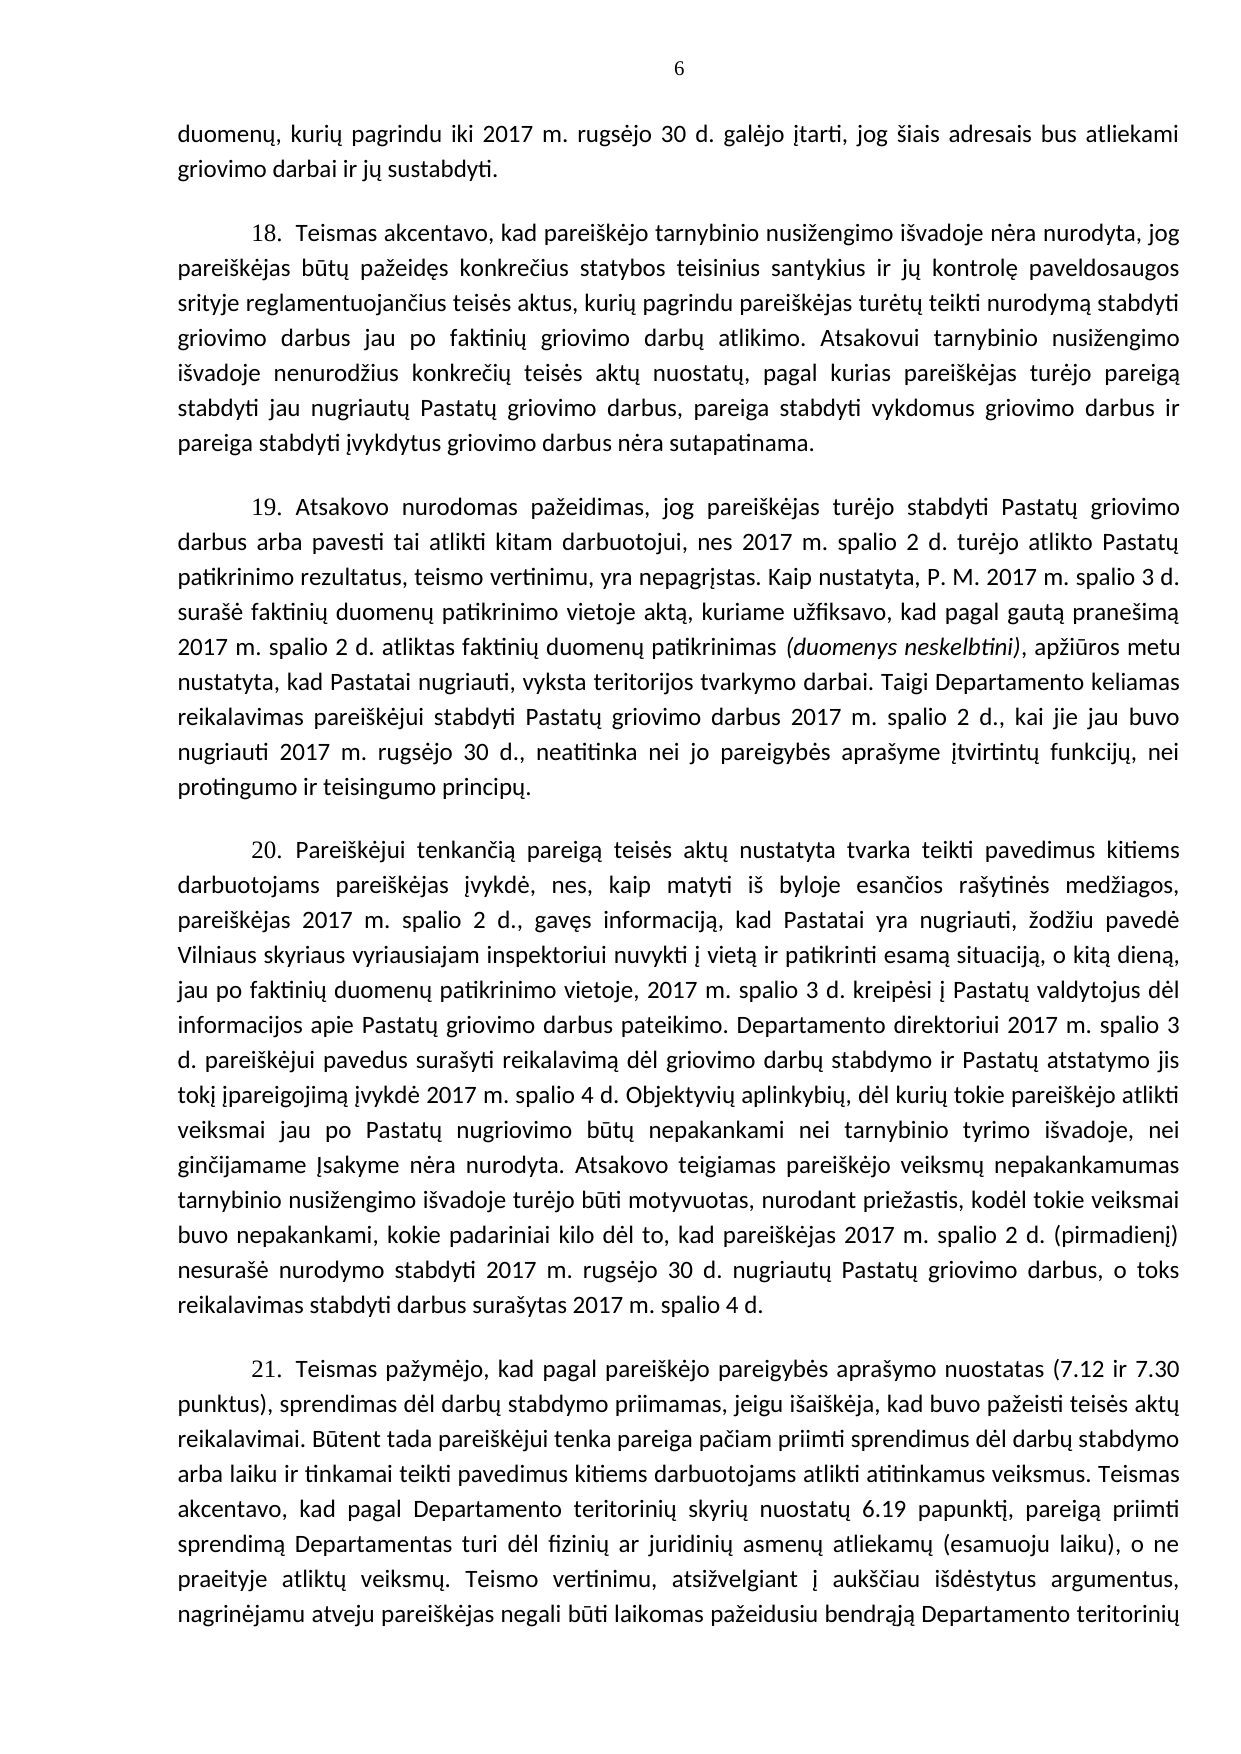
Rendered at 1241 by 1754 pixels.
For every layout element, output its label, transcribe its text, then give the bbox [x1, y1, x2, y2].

text 19. Atsakovo nurodomas pažeidimas, jog pareiškėjas turėjo stabdyti Pastatų griovimo darbus arba pavesti tai atlikti kitam darbuotojui, nes 2017 m. spalio 2 d. turėjo atlikto Pastatų patikrinimo rezultatus, teismo vertinimu, yra nepagrįstas. Kaip nustatyta, P. M. 2017 m. spalio 3 d. surašė faktinių duomenų patikrinimo vietoje aktą, kuriame užfiksavo, kad pagal gautą pranešimą 2017 m. spalio 2 d. atliktas faktinių duomenų patikrinimas (duomenys neskelbtini), apžiūros metu nustatyta, kad Pastatai nugriauti, vyksta teritorijos tvarkymo darbai. Taigi Departamento keliamas reikalavimas pareiškėjui stabdyti Pastatų griovimo darbus 2017 m. spalio 2 d., kai jie jau buvo nugriauti 2017 m. rugsėjo 30 d., neatitinka nei jo pareigybės aprašyme įtvirtintų funkcijų, nei protingumo ir teisingumo principų. [177, 491, 1181, 801]
text duomenų, kurių pagrindu iki 2017 m. rugsėjo 30 d. galėjo įtarti, jog šiais adresais bus atliekami griovimo darbai ir jų sustabdyti. [177, 118, 1181, 184]
text 21. Teismas pažymėjo, kad pagal pareiškėjo pareigybės aprašymo nuostatas (7.12 ir 7.30 punktus), sprendimas dėl darbų stabdymo priimamas, jeigu išaiškėja, kad buvo pažeisti teisės aktų reikalavimai. Būtent tada pareiškėjui tenka pareiga pačiam priimti sprendimus dėl darbų stabdymo arba laiku ir tinkamai teikti pavedimus kitiems darbuotojams atlikti atitinkamus veiksmus. Teismas akcentavo, kad pagal Departamento teritorinių skyrių nuostatų 6.19 papunktį, pareigą priimti sprendimą Departamentas turi dėl fizinių ar juridinių asmenų atliekamų (esamuoju laiku), o ne praeityje atliktų veiksmų. Teismo vertinimu, atsižvelgiant į aukščiau išdėstytus argumentus, nagrinėjamu atveju pareiškėjas negali būti laikomas pažeidusiu bendrąją Departamento teritorinių [177, 1353, 1181, 1629]
text 18. Teismas akcentavo, kad pareiškėjo tarnybinio nusižengimo išvadoje nėra nurodyta, jog pareiškėjas būtų pažeidęs konkrečius statybos teisinius santykius ir jų kontrolę paveldosaugos srityje reglamentuojančius teisės aktus, kurių pagrindu pareiškėjas turėtų teikti nurodymą stabdyti griovimo darbus jau po faktinių griovimo darbų atlikimo. Atsakovui tarnybinio nusižengimo išvadoje nenurodžius konkrečių teisės aktų nuostatų, pagal kurias pareiškėjas turėjo pareigą stabdyti jau nugriautų Pastatų griovimo darbus, pareiga stabdyti vykdomus griovimo darbus ir pareiga stabdyti įvykdytus griovimo darbus nėra sutapatinama. [177, 217, 1181, 457]
text 20. Pareiškėjui tenkančią pareigą teisės aktų nustatyta tvarka teikti pavedimus kitiems darbuotojams pareiškėjas įvykdė, nes, kaip matyti iš byloje esančios rašytinės medžiagos, pareiškėjas 2017 m. spalio 2 d., gavęs informaciją, kad Pastatai yra nugriauti, žodžiu pavedė Vilniaus skyriaus vyriausiajam inspektoriui nuvykti į vietą ir patikrinti esamą situaciją, o kitą dieną, jau po faktinių duomenų patikrinimo vietoje, 2017 m. spalio 3 d. kreipėsi į Pastatų valdytojus dėl informacijos apie Pastatų griovimo darbus pateikimo. Departamento direktoriui 2017 m. spalio 3 d. pareiškėjui pavedus surašyti reikalavimą dėl griovimo darbų stabdymo ir Pastatų atstatymo jis tokį įpareigojimą įvykdė 2017 m. spalio 4 d. Objektyvių aplinkybių, dėl kurių tokie pareiškėjo atlikti veiksmai jau po Pastatų nugriovimo būtų nepakankami nei tarnybinio tyrimo išvadoje, nei ginčijamame Įsakyme nėra nurodyta. Atsakovo teigiamas pareiškėjo veiksmų nepakankamumas tarnybinio nusižengimo išvadoje turėjo būti motyvuotas, nurodant priežastis, kodėl tokie veiksmai buvo nepakankami, kokie padariniai kilo dėl to, kad pareiškėjas 2017 m. spalio 2 d. (pirmadienį) nesurašė nurodymo stabdyti 2017 m. rugsėjo 30 d. nugriautų Pastatų griovimo darbus, o toks reikalavimas stabdyti darbus surašytas 2017 m. spalio 4 d. [177, 834, 1181, 1320]
